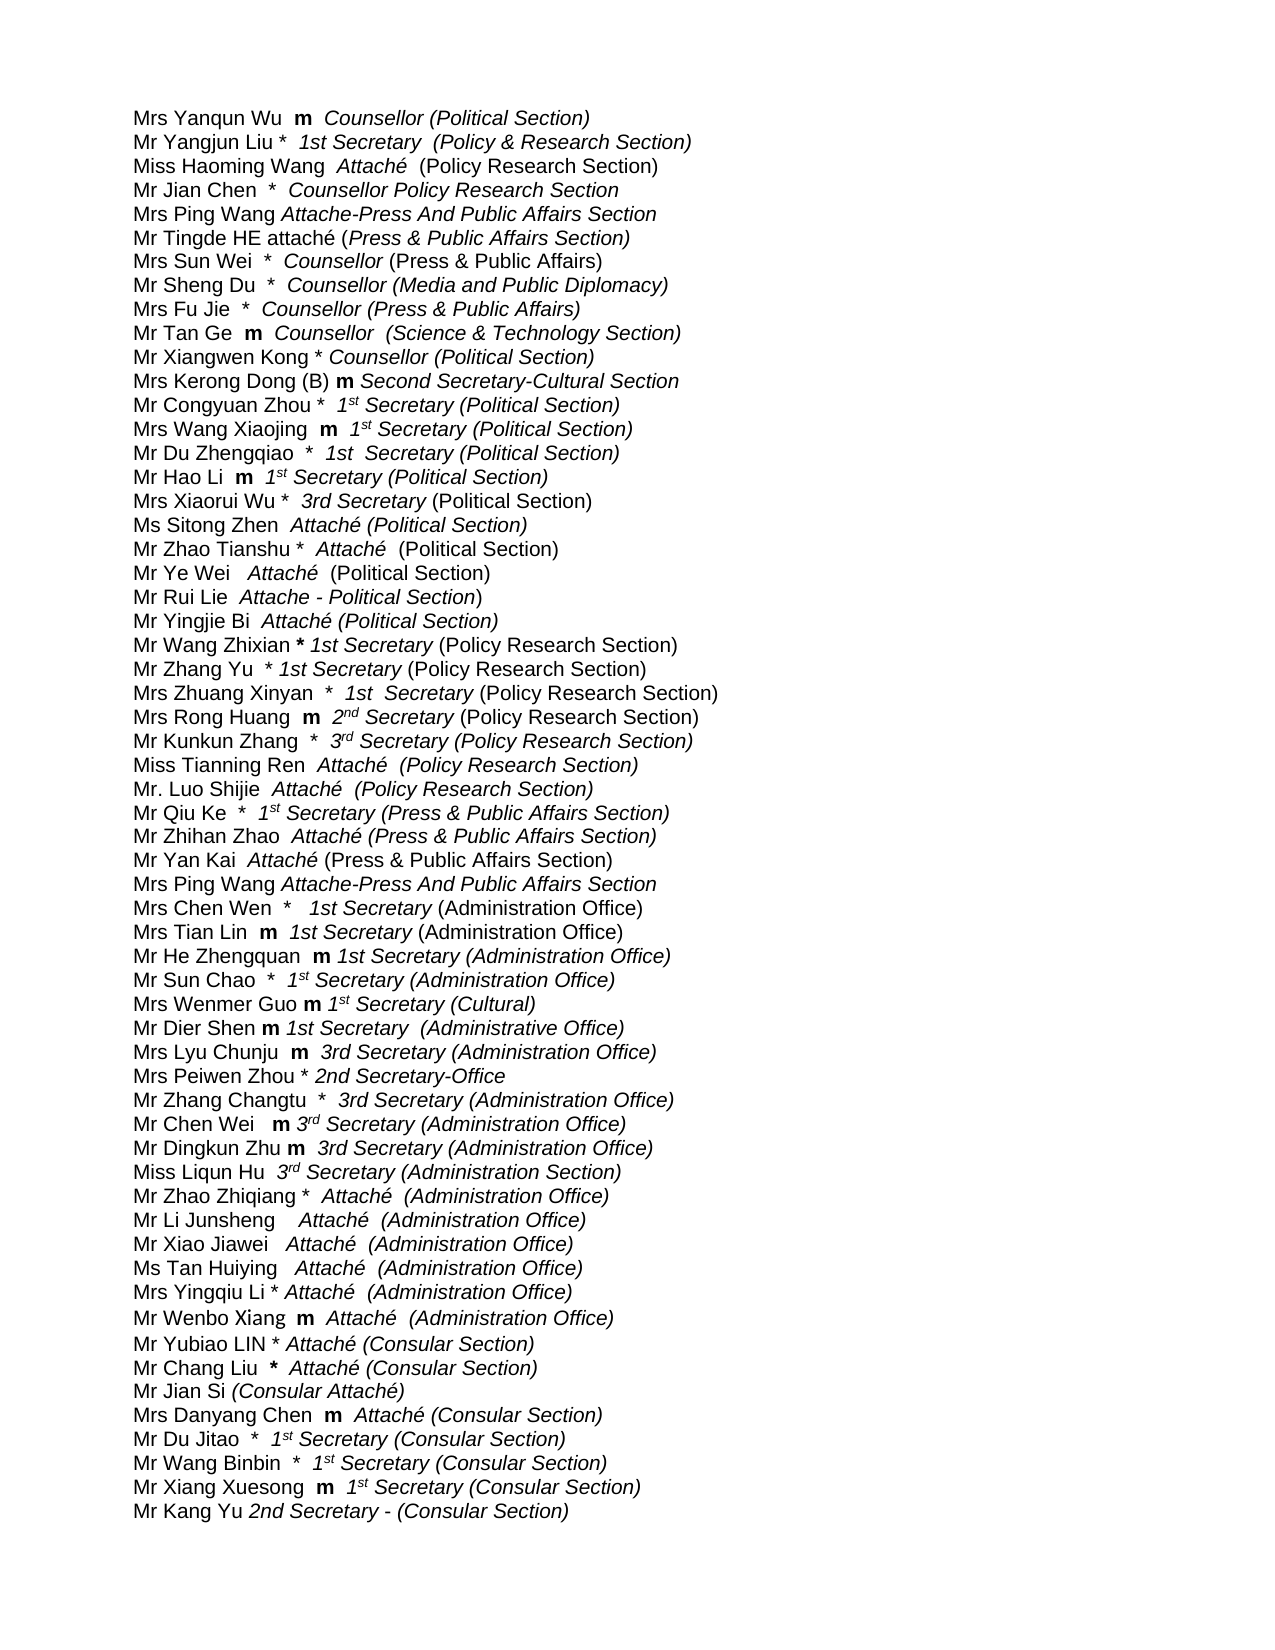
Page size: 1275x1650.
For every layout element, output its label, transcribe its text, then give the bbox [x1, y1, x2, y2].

text Mr Xiangwen Kong * Counsellor (Political Section) [133, 345, 1181, 369]
text Mr Tingde HE attaché (Press & Public Affairs Section) [133, 225, 1181, 249]
text Mr Yan Kai Attaché (Press & Public Affairs Section) [133, 848, 1181, 872]
text Mrs Sun Wei * Counsellor (Press & Public Affairs) [133, 249, 1181, 273]
text Miss Haoming Wang Attaché (Policy Research Section) [133, 153, 1181, 177]
text Mrs Rong Huang m 2nd Secretary (Policy Research Section) [133, 704, 1181, 728]
text Mr Hao Li m 1st Secretary (Political Section) [133, 465, 1181, 489]
text Mr Xiao Jiawei Attaché (Administration Office) [133, 1232, 1181, 1256]
text Mr Jian Si (Consular Attaché) [133, 1379, 1181, 1403]
text Mr Li Junsheng Attaché (Administration Office) [133, 1208, 1181, 1232]
text Mr Yingjie Bi Attaché (Political Section) [133, 609, 1181, 633]
text Mrs Kerong Dong (B) m Second Secretary-Cultural Section [133, 369, 1181, 393]
text Mr Wang Binbin * 1st Secretary (Consular Section) [133, 1451, 1181, 1475]
text Mrs Yanqun Wu m Counsellor (Political Section) [133, 106, 1181, 129]
text Ms Sitong Zhen Attaché (Political Section) [133, 513, 1181, 537]
text Mrs Danyang Chen m Attaché (Consular Section) [133, 1403, 1181, 1427]
text Mrs Zhuang Xinyan * 1st Secretary (Policy Research Section) [133, 681, 1181, 704]
text Mrs Lyu Chunju m 3rd Secretary (Administration Office) [133, 1040, 1181, 1064]
text Mrs Tian Lin m 1st Secretary (Administration Office) [133, 920, 1181, 944]
text Mr Du Zhengqiao * 1st Secretary (Political Section) [133, 441, 1181, 465]
text Mrs Fu Jie * Counsellor (Press & Public Affairs) [133, 297, 1181, 321]
text Mrs Ping Wang Attache-Press And Public Affairs Section [133, 201, 1181, 225]
text Mr Wang Zhixian * 1st Secretary (Policy Research Section) [133, 633, 1181, 657]
text Mr Kang Yu 2nd Secretary - (Consular Section) [133, 1499, 1181, 1523]
text Mr He Zhengquan m 1st Secretary (Administration Office) [133, 944, 1181, 968]
text Mrs Wenmer Guo m 1st Secretary (Cultural) [133, 992, 1181, 1016]
text Mr Rui Lie Attache - Political Section) [133, 585, 1181, 609]
text Mr Dingkun Zhu m 3rd Secretary (Administration Office) [133, 1136, 1181, 1160]
text Mr Qiu Ke * 1st Secretary (Press & Public Affairs Section) [133, 800, 1181, 824]
text Mrs Peiwen Zhou * 2nd Secretary-Office [133, 1064, 1181, 1088]
text Mrs Ping Wang Attache-Press And Public Affairs Section [133, 872, 1181, 896]
text Mr Zhang Changtu * 3rd Secretary (Administration Office) [133, 1088, 1181, 1112]
text Mr Zhihan Zhao Attaché (Press & Public Affairs Section) [133, 824, 1181, 848]
text Miss Liqun Hu 3rd Secretary (Administration Section) [133, 1160, 1181, 1184]
text Miss Tianning Ren Attaché (Policy Research Section) [133, 752, 1181, 776]
text Mr. Luo Shijie Attaché (Policy Research Section) [133, 776, 1181, 800]
text Ms Tan Huiying Attaché (Administration Office) [133, 1256, 1181, 1279]
text Mr Tan Ge m Counsellor (Science & Technology Section) [133, 321, 1181, 345]
text Mr Ye Wei Attaché (Political Section) [133, 561, 1181, 585]
text Mr Yubiao LIN * Attaché (Consular Section) [133, 1331, 1181, 1355]
text Mr Kunkun Zhang * 3rd Secretary (Policy Research Section) [133, 728, 1181, 752]
text Mr Jian Chen * Counsellor Policy Research Section [133, 177, 1181, 201]
text Mrs Chen Wen * 1st Secretary (Administration Office) [133, 896, 1181, 920]
text Mr Sun Chao * 1st Secretary (Administration Office) [133, 968, 1181, 992]
text Mr Chen Wei m 3rd Secretary (Administration Office) [133, 1112, 1181, 1136]
text Mrs Xiaorui Wu * 3rd Secretary (Political Section) [133, 489, 1181, 513]
text Mr Zhao Zhiqiang * Attaché (Administration Office) [133, 1184, 1181, 1208]
text Mr Chang Liu * Attaché (Consular Section) [133, 1355, 1181, 1379]
text Mr Dier Shen m 1st Secretary (Administrative Office) [133, 1016, 1181, 1040]
text Mr Zhao Tianshu * Attaché (Political Section) [133, 537, 1181, 561]
text Mrs Yingqiu Li * Attaché (Administration Office) [133, 1279, 1181, 1303]
text Mrs Wang Xiaojing m 1st Secretary (Political Section) [133, 417, 1181, 441]
text Mr Wenbo Xiang m Attaché (Administration Office) [133, 1303, 1181, 1331]
text Mr Xiang Xuesong m 1st Secretary (Consular Section) [133, 1475, 1181, 1499]
text Mr Yangjun Liu * 1st Secretary (Policy & Research Section) [133, 129, 1181, 153]
text Mr Du Jitao * 1st Secretary (Consular Section) [133, 1427, 1181, 1451]
text Mr Congyuan Zhou * 1st Secretary (Political Section) [133, 393, 1181, 417]
text Mr Zhang Yu * 1st Secretary (Policy Research Section) [133, 657, 1181, 681]
text Mr Sheng Du * Counsellor (Media and Public Diplomacy) [133, 273, 1181, 297]
